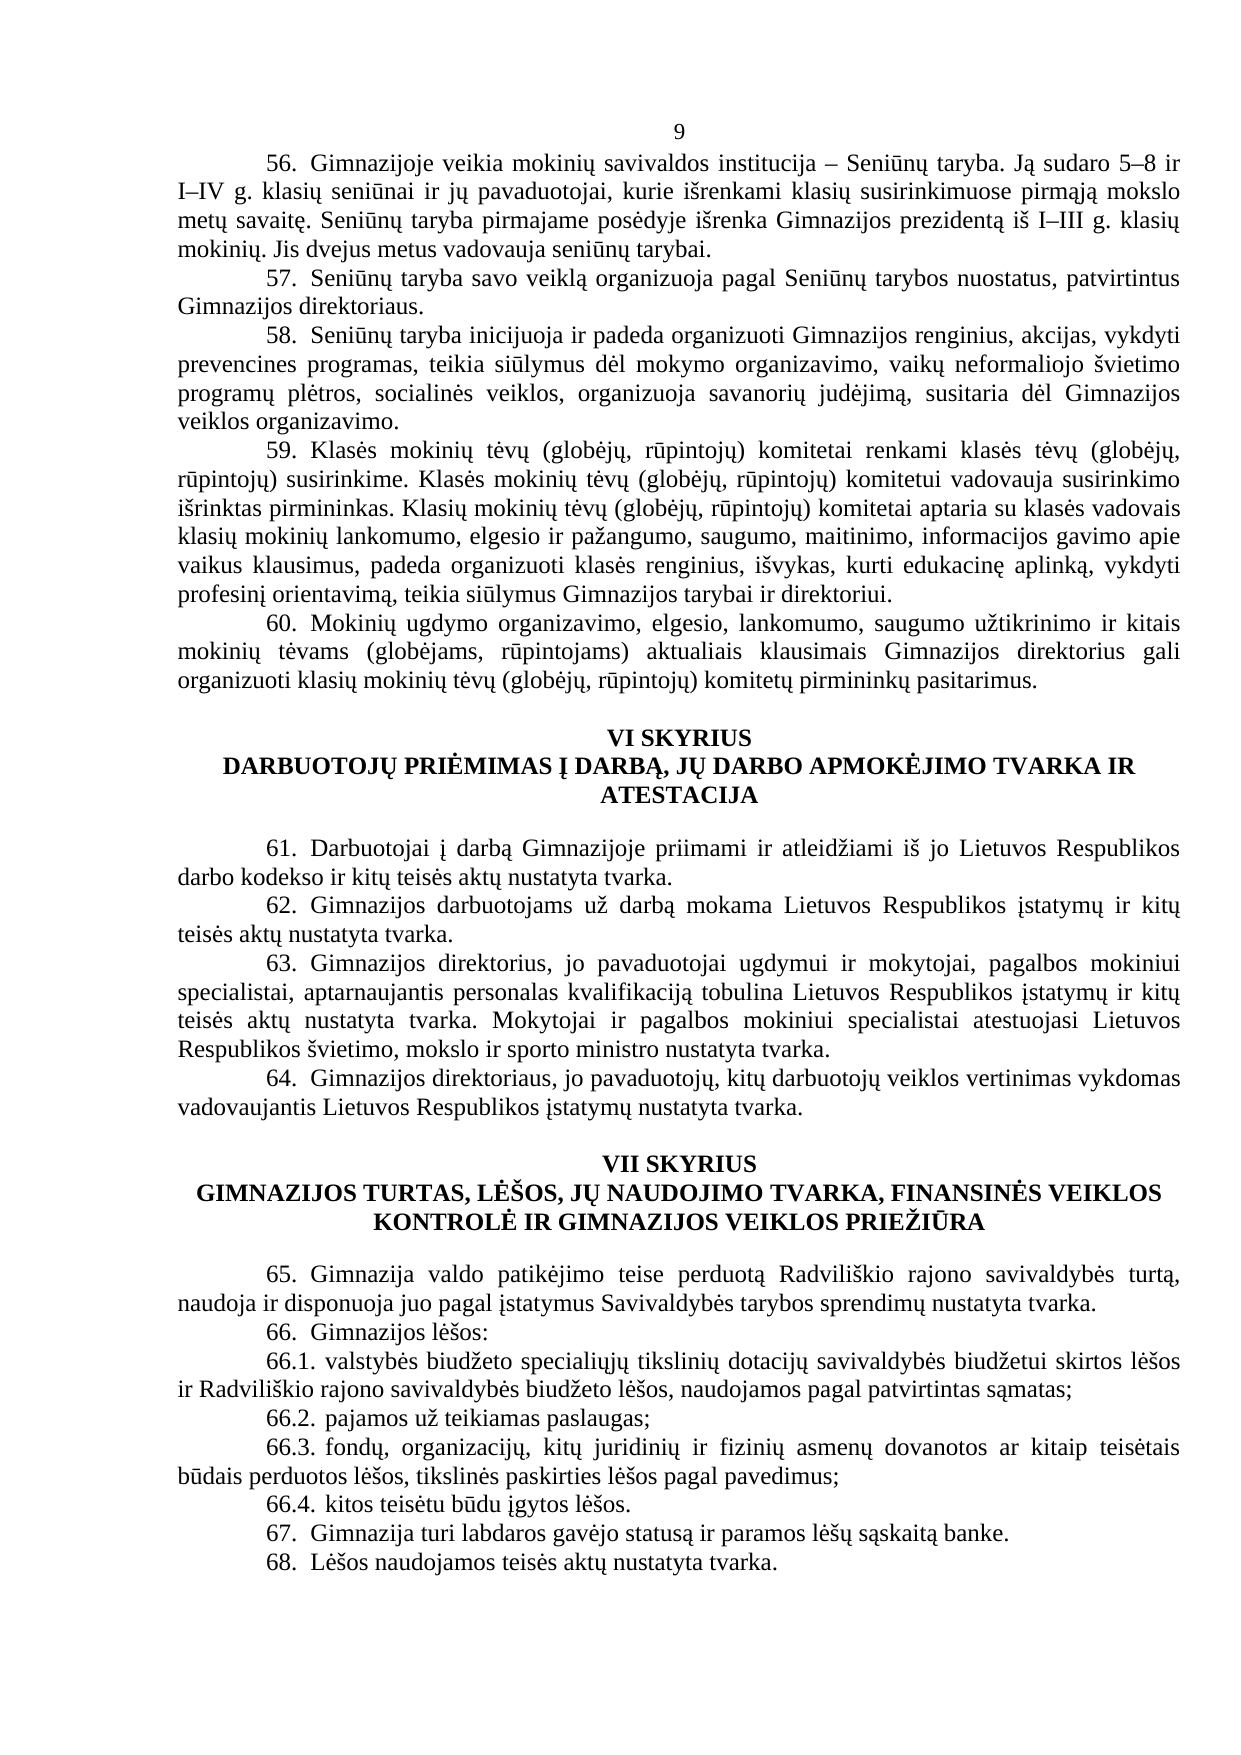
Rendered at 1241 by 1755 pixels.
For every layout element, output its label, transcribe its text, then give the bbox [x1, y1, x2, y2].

text DARBUOTOJŲ PRIĖMIMAS Į DARBĄ, JŲ DARBO APMOKĖJIMO TVARKA IR ATESTACIJA [177, 751, 1181, 809]
text 66.3. fondų, organizacijų, kitų juridinių ir fizinių asmenų dovanotos ar kitaip teisėtais būdais perduotos lėšos, tikslinės paskirties lėšos pagal pavedimus; [177, 1432, 1181, 1489]
text 66.4. kitos teisėtu būdu įgytos lėšos. [177, 1489, 1181, 1518]
text 56. Gimnazijoje veikia mokinių savivaldos institucija – Seniūnų taryba. Ją sudaro 5–8 ir I–IV g. klasių seniūnai ir jų pavaduotojai, kurie išrenkami klasių susirinkimuose pirmąją mokslo metų savaitę. Seniūnų taryba pirmajame posėdyje išrenka Gimnazijos prezidentą iš I–III g. klasių mokinių. Jis dvejus metus vadovauja seniūnų tarybai. [177, 148, 1181, 263]
text 60. Mokinių ugdymo organizavimo, elgesio, lankomumo, saugumo užtikrinimo ir kitais mokinių tėvams (globėjams, rūpintojams) aktualiais klausimais Gimnazijos direktorius gali organizuoti klasių mokinių tėvų (globėjų, rūpintojų) komitetų pirmininkų pasitarimus. [177, 608, 1181, 694]
text 66.2. pajamos už teikiamas paslaugas; [177, 1403, 1181, 1432]
text 57. Seniūnų taryba savo veiklą organizuoja pagal Seniūnų tarybos nuostatus, patvirtintus Gimnazijos direktoriaus. [177, 263, 1181, 320]
text 64. Gimnazijos direktoriaus, jo pavaduotojų, kitų darbuotojų veiklos vertinimas vykdomas vadovaujantis Lietuvos Respublikos įstatymų nustatyta tvarka. [177, 1063, 1181, 1120]
text GIMNAZIJOS TURTAS, LĖŠOS, JŲ NAUDOJIMO TVARKA, FINANSINĖS VEIKLOS KONTROLĖ IR GIMNAZIJOS VEIKLOS PRIEŽIŪRA [177, 1178, 1181, 1235]
text 67. Gimnazija turi labdaros gavėjo statusą ir paramos lėšų sąskaitą banke. [177, 1518, 1181, 1547]
text VII SKYRIUS [177, 1149, 1181, 1178]
text 59. Klasės mokinių tėvų (globėjų, rūpintojų) komitetai renkami klasės tėvų (globėjų, rūpintojų) susirinkime. Klasės mokinių tėvų (globėjų, rūpintojų) komitetui vadovauja susirinkimo išrinktas pirmininkas. Klasių mokinių tėvų (globėjų, rūpintojų) komitetai aptaria su klasės vadovais klasių mokinių lankomumo, elgesio ir pažangumo, saugumo, maitinimo, informacijos gavimo apie vaikus klausimus, padeda organizuoti klasės renginius, išvykas, kurti edukacinę aplinką, vykdyti profesinį orientavimą, teikia siūlymus Gimnazijos tarybai ir direktoriui. [177, 435, 1181, 608]
text 63. Gimnazijos direktorius, jo pavaduotojai ugdymui ir mokytojai, pagalbos mokiniui specialistai, aptarnaujantis personalas kvalifikaciją tobulina Lietuvos Respublikos įstatymų ir kitų teisės aktų nustatyta tvarka. Mokytojai ir pagalbos mokiniui specialistai atestuojasi Lietuvos Respublikos švietimo, mokslo ir sporto ministro nustatyta tvarka. [177, 948, 1181, 1063]
text VI SKYRIUS [177, 723, 1181, 751]
text 58. Seniūnų taryba inicijuoja ir padeda organizuoti Gimnazijos renginius, akcijas, vykdyti prevencines programas, teikia siūlymus dėl mokymo organizavimo, vaikų neformaliojo švietimo programų plėtros, socialinės veiklos, organizuoja savanorių judėjimą, susitaria dėl Gimnazijos veiklos organizavimo. [177, 320, 1181, 435]
text 61. Darbuotojai į darbą Gimnazijoje priimami ir atleidžiami iš jo Lietuvos Respublikos darbo kodekso ir kitų teisės aktų nustatyta tvarka. [177, 833, 1181, 890]
text 66. Gimnazijos lėšos: [177, 1317, 1181, 1346]
text 65. Gimnazija valdo patikėjimo teise perduotą Radviliškio rajono savivaldybės turtą, naudoja ir disponuoja juo pagal įstatymus Savivaldybės tarybos sprendimų nustatyta tvarka. [177, 1259, 1181, 1317]
text 68. Lėšos naudojamos teisės aktų nustatyta tvarka. [177, 1547, 1181, 1576]
text 62. Gimnazijos darbuotojams už darbą mokama Lietuvos Respublikos įstatymų ir kitų teisės aktų nustatyta tvarka. [177, 890, 1181, 948]
text 66.1. valstybės biudžeto specialiųjų tikslinių dotacijų savivaldybės biudžetui skirtos lėšos ir Radviliškio rajono savivaldybės biudžeto lėšos, naudojamos pagal patvirtintas sąmatas; [177, 1346, 1181, 1403]
